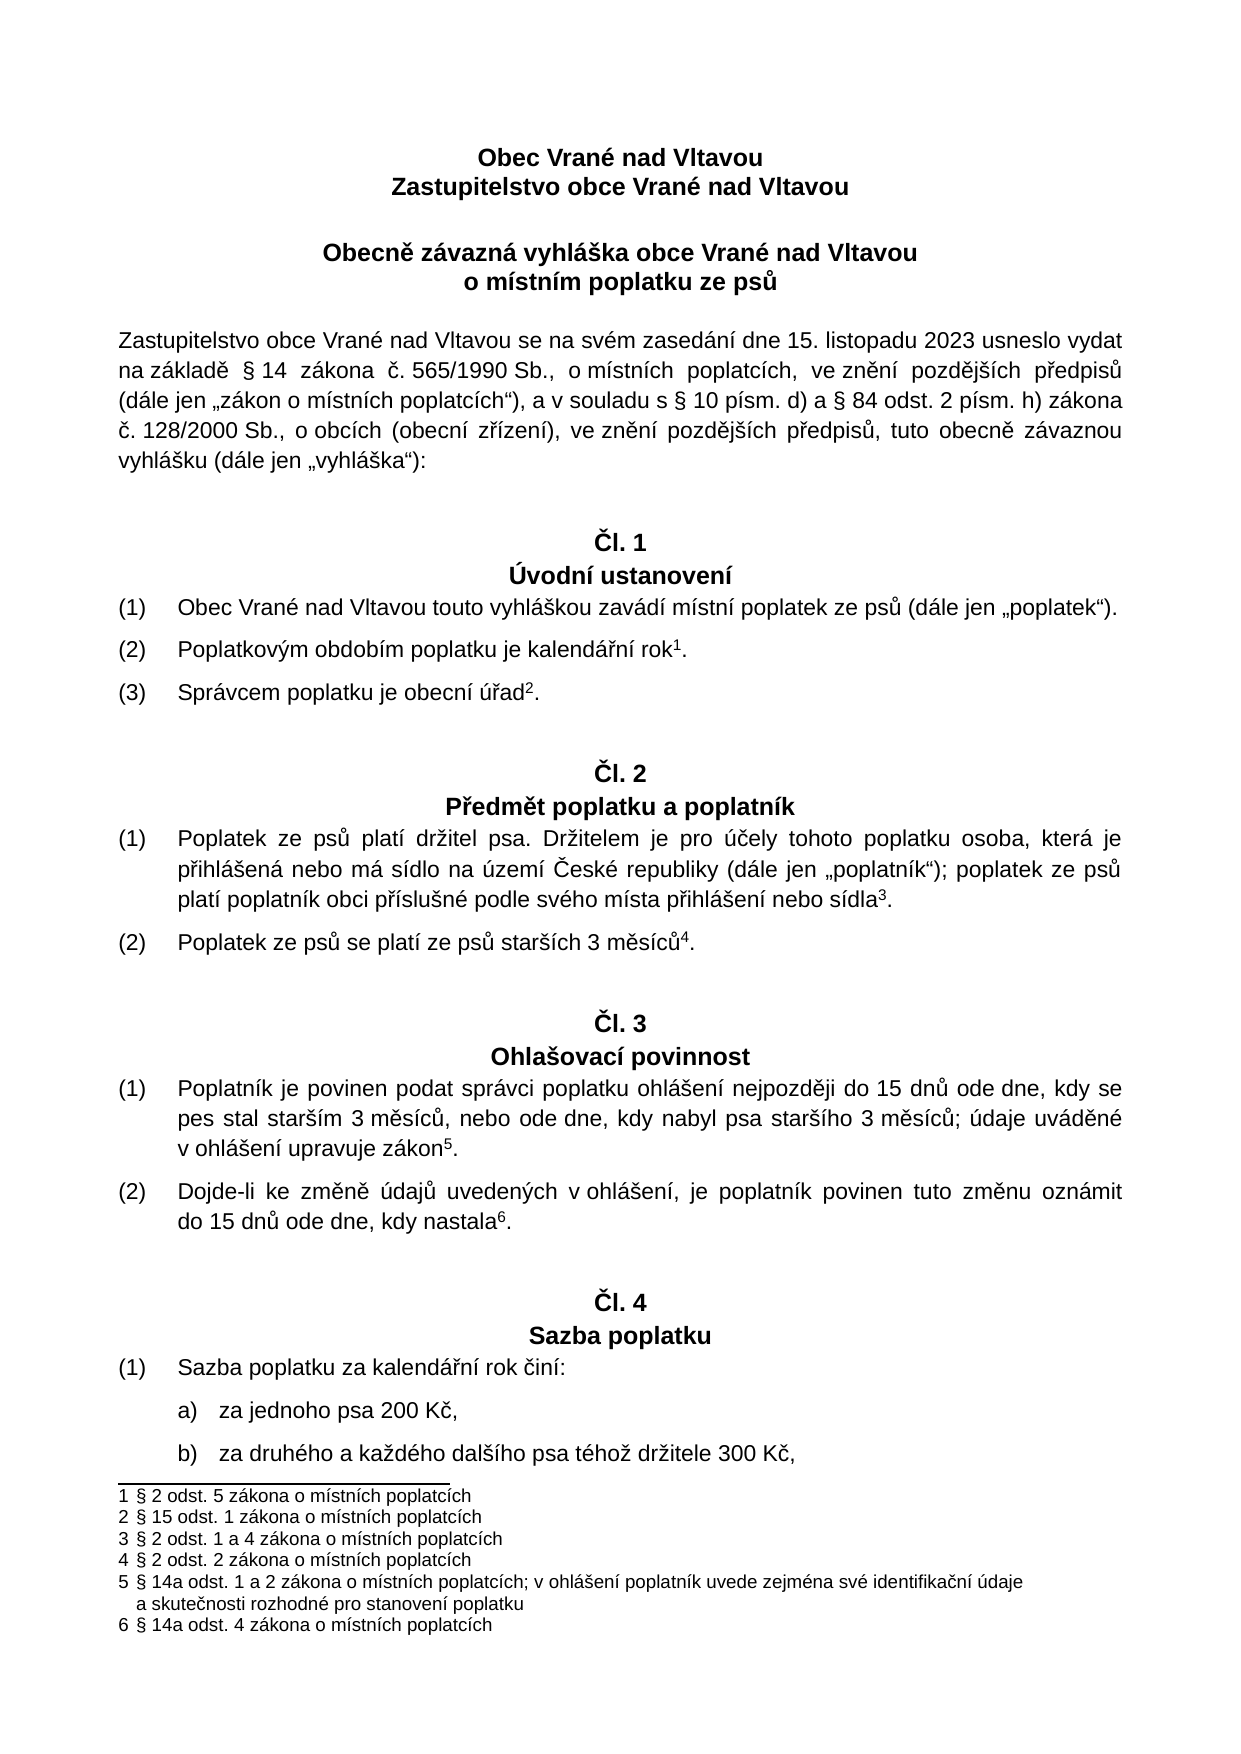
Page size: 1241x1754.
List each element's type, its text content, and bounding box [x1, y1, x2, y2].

list za jednoho psa 200 Kč, [177, 1397, 1122, 1423]
list Poplatník je povinen podat správci poplatku ohlášení nejpozději do 15 dnů ode dne, kdy se pes stal starším 3 měsíců, nebo ode dne, kdy nabyl psa staršího 3 měsíců; údaje uváděné v ohlášení upravuje zákon. [118, 1075, 1122, 1162]
list Poplatkovým obdobím poplatku je kalendářní rok. [118, 636, 1122, 663]
list Obec Vrané nad Vltavou touto vyhláškou zavádí místní poplatek ze psů (dále jen „poplatek“). [118, 594, 1122, 620]
list za druhého a každého dalšího psa téhož držitele 300 Kč, [177, 1440, 1122, 1466]
list § 2 odst. 2 zákona o místních poplatcích [118, 1549, 1122, 1571]
list Poplatek ze psů se platí ze psů starších 3 měsíců. [118, 928, 1122, 955]
list § 2 odst. 5 zákona o místních poplatcích [118, 1484, 1122, 1506]
list Sazba poplatku za kalendářní rok činí: [118, 1354, 1122, 1381]
list Správcem poplatku je obecní úřad. [118, 679, 1122, 706]
subtitle Čl. 3 Ohlašovací povinnost [118, 1009, 1122, 1071]
list Dojde-li ke změně údajů uvedených v ohlášení, je poplatník povinen tuto změnu oznámit do 15 dnů ode dne, kdy nastala. [118, 1178, 1122, 1234]
text Zastupitelstvo obce Vrané nad Vltavou se na svém zasedání dne 15. listopadu 2023 usneslo vydat na základě § 14 zákona č. 565/1990 Sb., o místních poplatcích, ve znění pozdějších předpisů (dále jen „zákon o místních poplatcích“), a v souladu s § 10 písm. d) a § 84 odst. 2 písm. h) zákona č. 128/2000 Sb., o obcích (obecní zřízení), ve znění pozdějších předpisů, tuto obecně závaznou vyhlášku (dále jen „vyhláška“): [118, 327, 1122, 474]
list § 14a odst. 4 zákona o místních poplatcích [118, 1614, 1122, 1635]
list § 14a odst. 1 a 2 zákona o místních poplatcích; v ohlášení poplatník uvede zejména své identifikační údaje a skutečnosti rozhodné pro stanovení poplatku [118, 1571, 1122, 1614]
text Obec Vrané nad Vltavou Zastupitelstvo obce Vrané nad Vltavou [118, 143, 1122, 201]
subtitle Čl. 2 Předmět poplatku a poplatník [118, 759, 1122, 821]
list § 15 odst. 1 zákona o místních poplatcích [118, 1506, 1122, 1528]
subtitle Obecně závazná vyhláška obce Vrané nad Vltavou o místním poplatku ze psů [118, 238, 1122, 295]
subtitle Čl. 4 Sazba poplatku [118, 1288, 1122, 1350]
subtitle Čl. 1 Úvodní ustanovení [118, 528, 1122, 589]
list Poplatek ze psů platí držitel psa. Držitelem je pro účely tohoto poplatku osoba, která je přihlášená nebo má sídlo na území České republiky (dále jen „poplatník“); poplatek ze psů platí poplatník obci příslušné podle svého místa přihlášení nebo sídla. [118, 825, 1122, 912]
list § 2 odst. 1 a 4 zákona o místních poplatcích [118, 1528, 1122, 1549]
